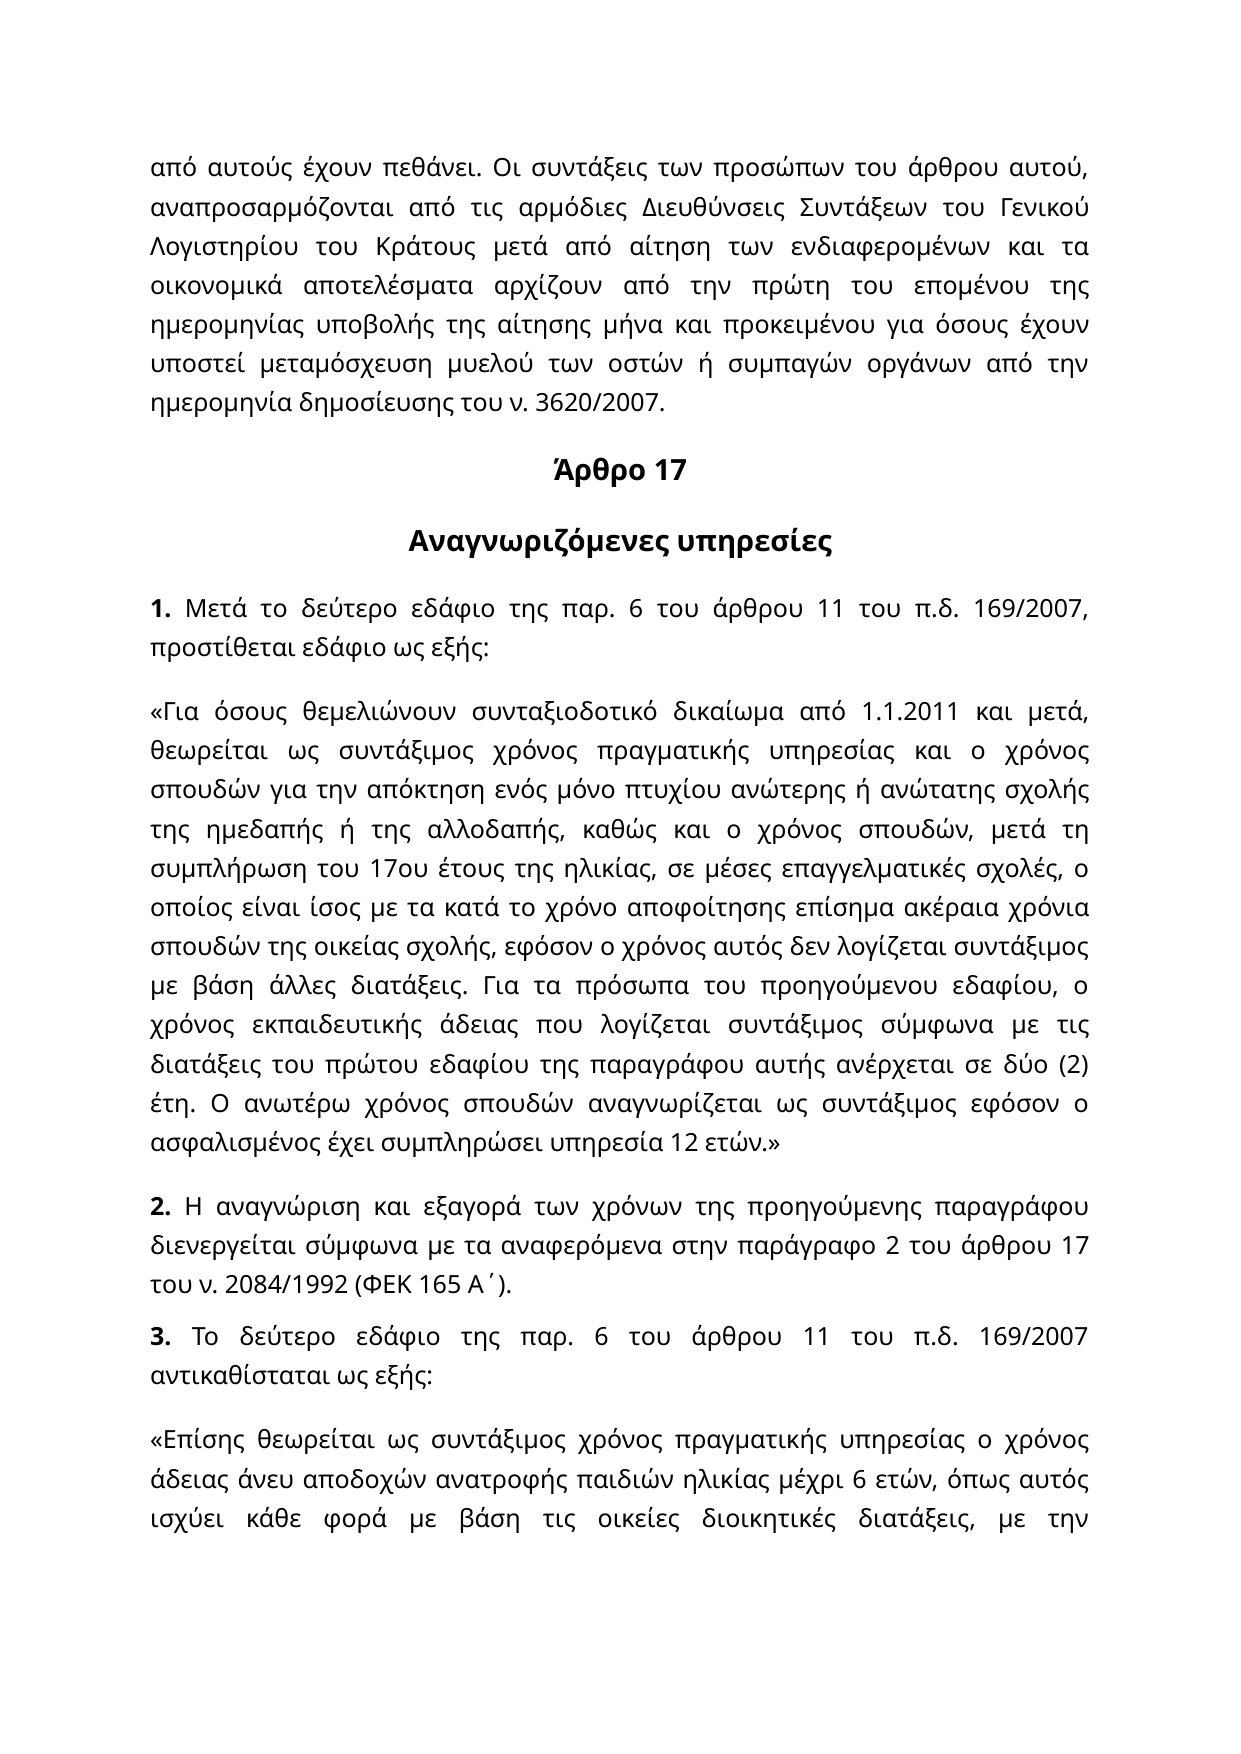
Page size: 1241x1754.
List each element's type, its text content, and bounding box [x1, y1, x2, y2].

text 2. Η αναγνώριση και εξαγορά των χρόνων της προηγούμενης παραγράφου διενεργείται σύμφωνα με τα αναφερόμενα στην παράγραφο 2 του άρθρου 17 του ν. 2084/1992 (ΦΕΚ 165 Α΄). [150, 1189, 1090, 1301]
text 3. Το δεύτερο εδάφιο της παρ. 6 του άρθρου 11 του π.δ. 169/2007 αντικαθίσταται ως εξής: [150, 1319, 1090, 1392]
text από αυτούς έχουν πεθάνει. Οι συντάξεις των προσώπων του άρθρου αυτού, αναπροσαρμόζονται από τις αρμόδιες Διευθύνσεις Συντάξεων του Γενικού Λογιστηρίου του Κράτους μετά από αίτηση των ενδιαφερομένων και τα οικονομικά αποτελέσματα αρχίζουν από την πρώτη του επομένου της ημερομηνίας υποβολής της αίτησης μήνα και προκειμένου για όσους έχουν υποστεί μεταμόσχευση μυελού των οστών ή συμπαγών οργάνων από την ημερομηνία δημοσίευσης του ν. 3620/2007. [150, 150, 1090, 419]
text «Επίσης θεωρείται ως συντάξιμος χρόνος πραγματικής υπηρεσίας ο χρόνος άδειας άνευ αποδοχών ανατροφής παιδιών ηλικίας μέχρι 6 ετών, όπως αυτός ισχύει κάθε φορά με βάση τις οικείες διοικητικές διατάξεις, με την [150, 1422, 1090, 1534]
subtitle Αναγνωριζόμενες υπηρεσίες [150, 520, 1090, 559]
text «Για όσους θεμελιώνουν συνταξιοδοτικό δικαίωμα από 1.1.2011 και μετά, θεωρείται ως συντάξιμος χρόνος πραγματικής υπηρεσίας και ο χρόνος σπουδών για την απόκτηση ενός μόνο πτυχίου ανώτερης ή ανώτατης σχολής της ημεδαπής ή της αλλοδαπής, καθώς και ο χρόνος σπουδών, μετά τη συμπλήρωση του 17ου έτους της ηλικίας, σε μέσες επαγγελματικές σχολές, ο οποίος είναι ίσος με τα κατά το χρόνο αποφοίτησης επίσημα ακέραια χρόνια σπουδών της οικείας σχολής, εφόσον ο χρόνος αυτός δεν λογίζεται συντάξιμος με βάση άλλες διατάξεις. Για τα πρόσωπα του προηγούμενου εδαφίου, ο χρόνος εκπαιδευτικής άδειας που λογίζεται συντάξιμος σύμφωνα με τις διατάξεις του πρώτου εδαφίου της παραγράφου αυτής ανέρχεται σε δύο (2) έτη. Ο ανωτέρω χρόνος σπουδών αναγνωρίζεται ως συντάξιμος εφόσον ο ασφαλισμένος έχει συμπληρώσει υπηρεσία 12 ετών.» [150, 694, 1090, 1159]
subtitle Άρθρο 17 [150, 449, 1090, 489]
text 1. Μετά το δεύτερο εδάφιο της παρ. 6 του άρθρου 11 του π.δ. 169/2007, προστίθεται εδάφιο ως εξής: [150, 590, 1090, 664]
